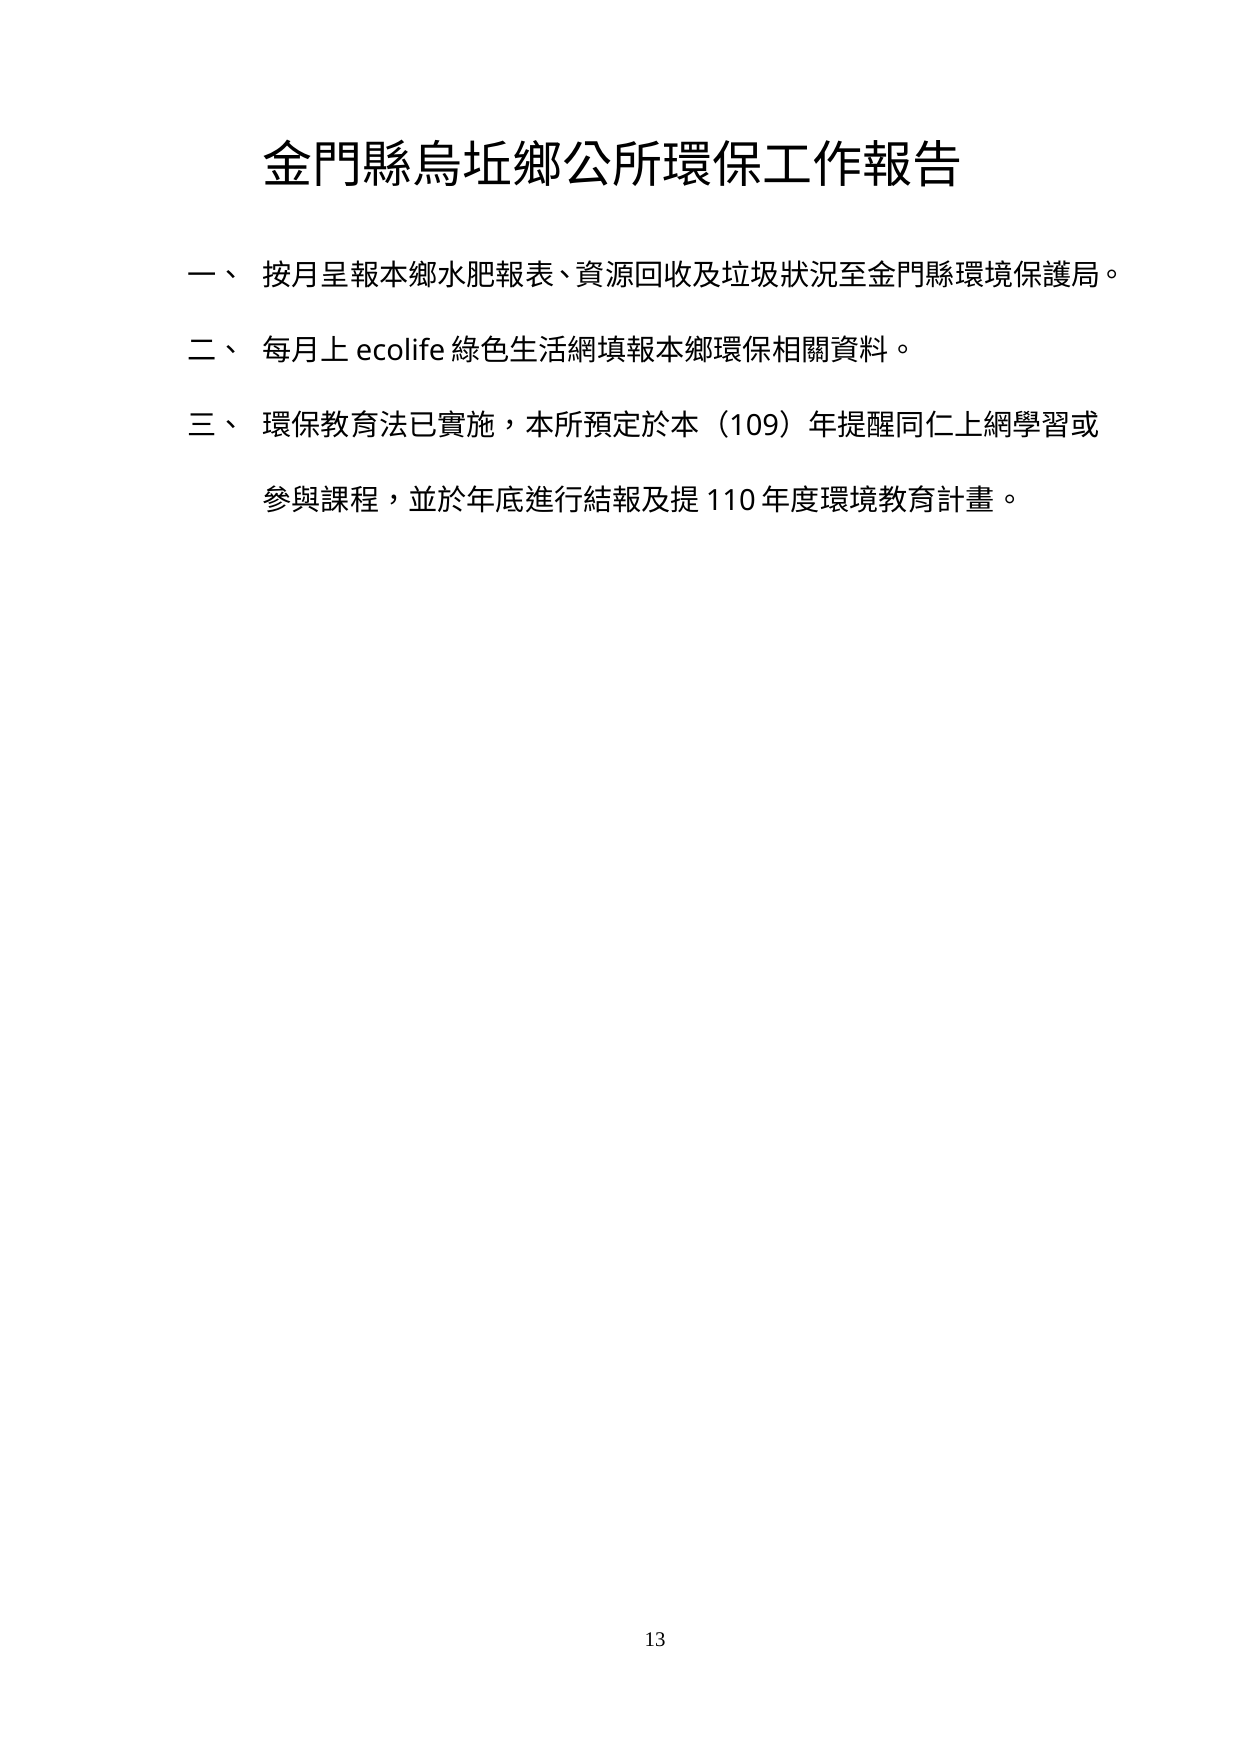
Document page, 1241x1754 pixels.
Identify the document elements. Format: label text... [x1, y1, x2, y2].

list 每月上ecolife綠色生活網填報本鄉環保相關資料。 [187, 310, 1122, 385]
list 按月呈報本鄉水肥報表、資源回收及垃圾狀況至金門縣環境保護局。 [187, 235, 1122, 310]
text 金門縣烏坵鄉公所環保工作報告 [187, 123, 1122, 198]
list 環保教育法已實施，本所預定於本（109）年提醒同仁上網學習或參與課程，並於年底進行結報及提110年度環境教育計畫。 [187, 385, 1122, 535]
